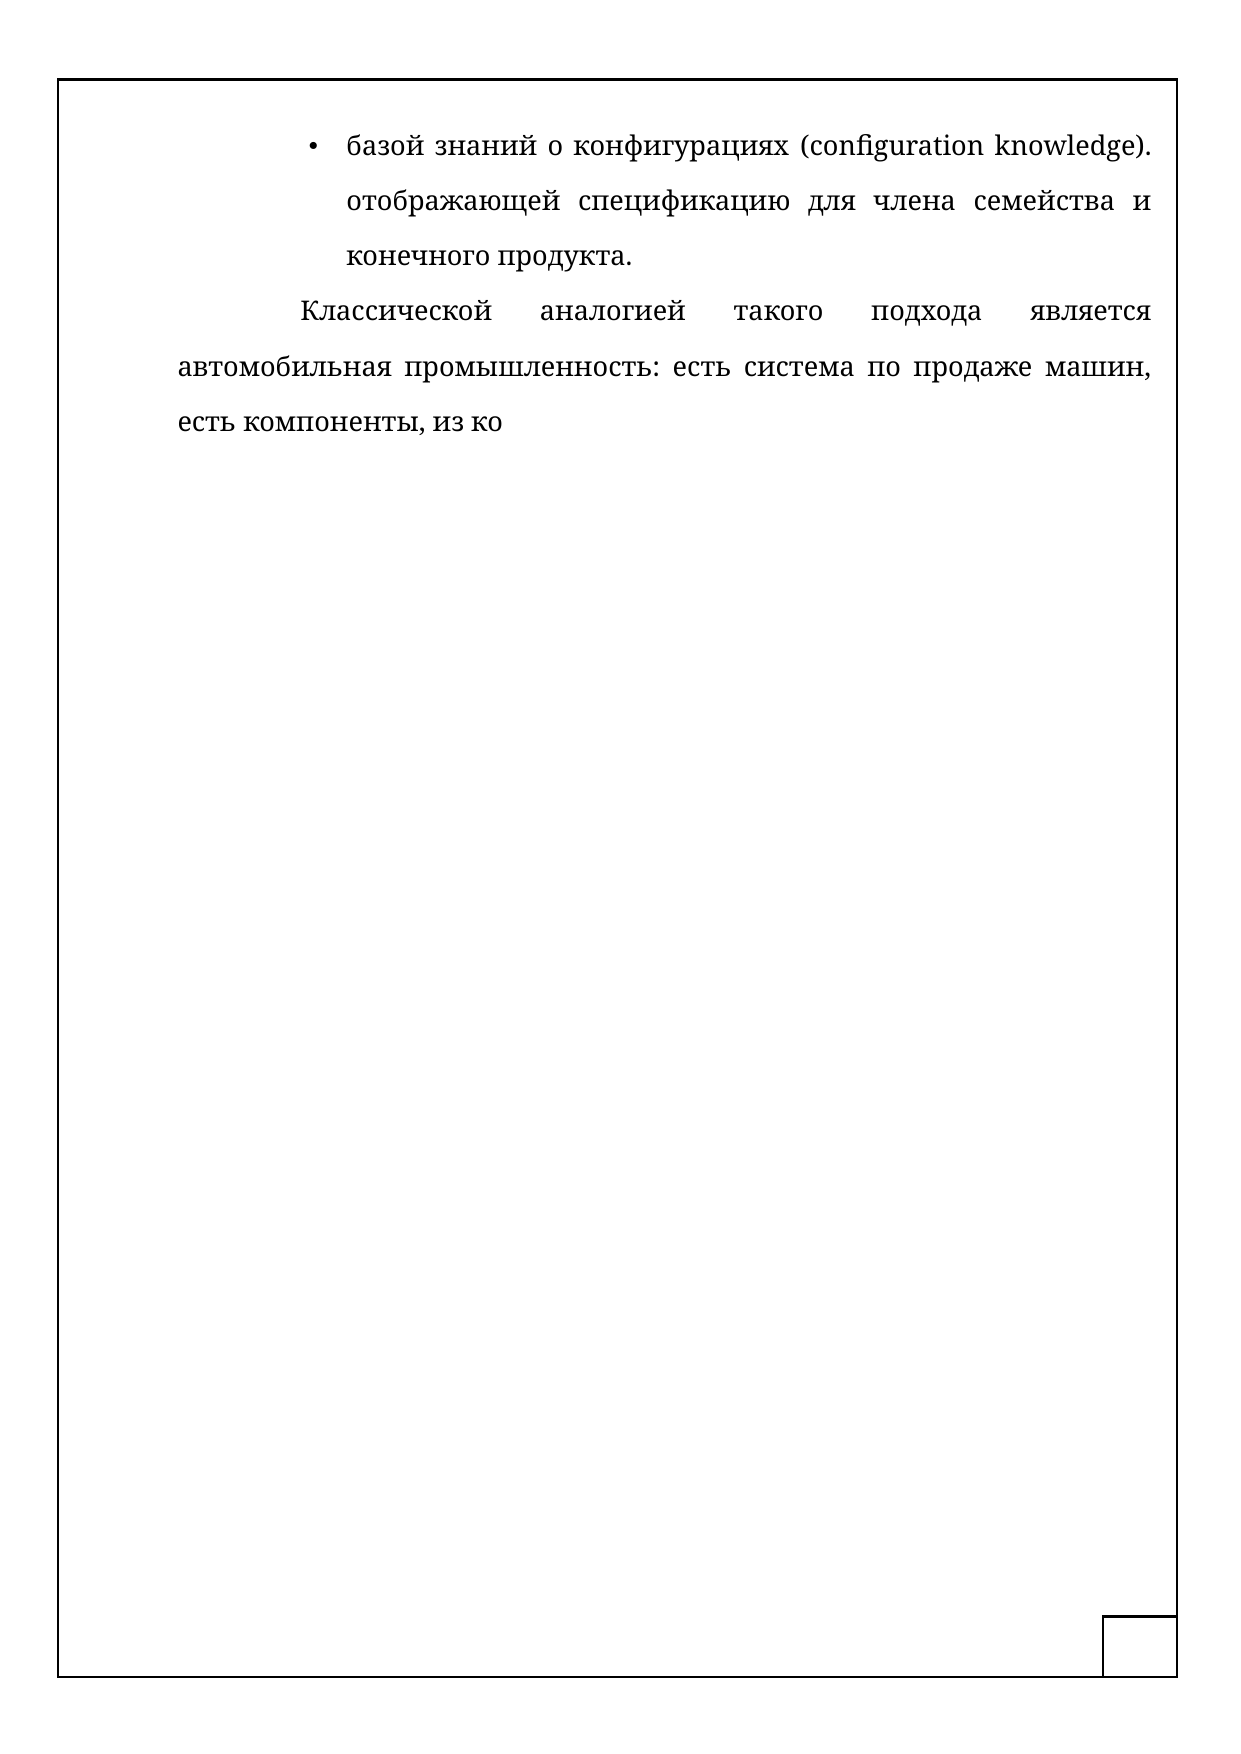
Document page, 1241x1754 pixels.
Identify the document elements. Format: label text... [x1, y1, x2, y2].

list базой знаний о конфигурациях (configuration knowledge). отображающей спецификацию для члена семейства и конечного продукта. [309, 126, 1152, 273]
text Классической аналогией такого подхода является автомобильная промышленность: есть система по продаже машин, есть компоненты, из ко [177, 292, 1152, 439]
